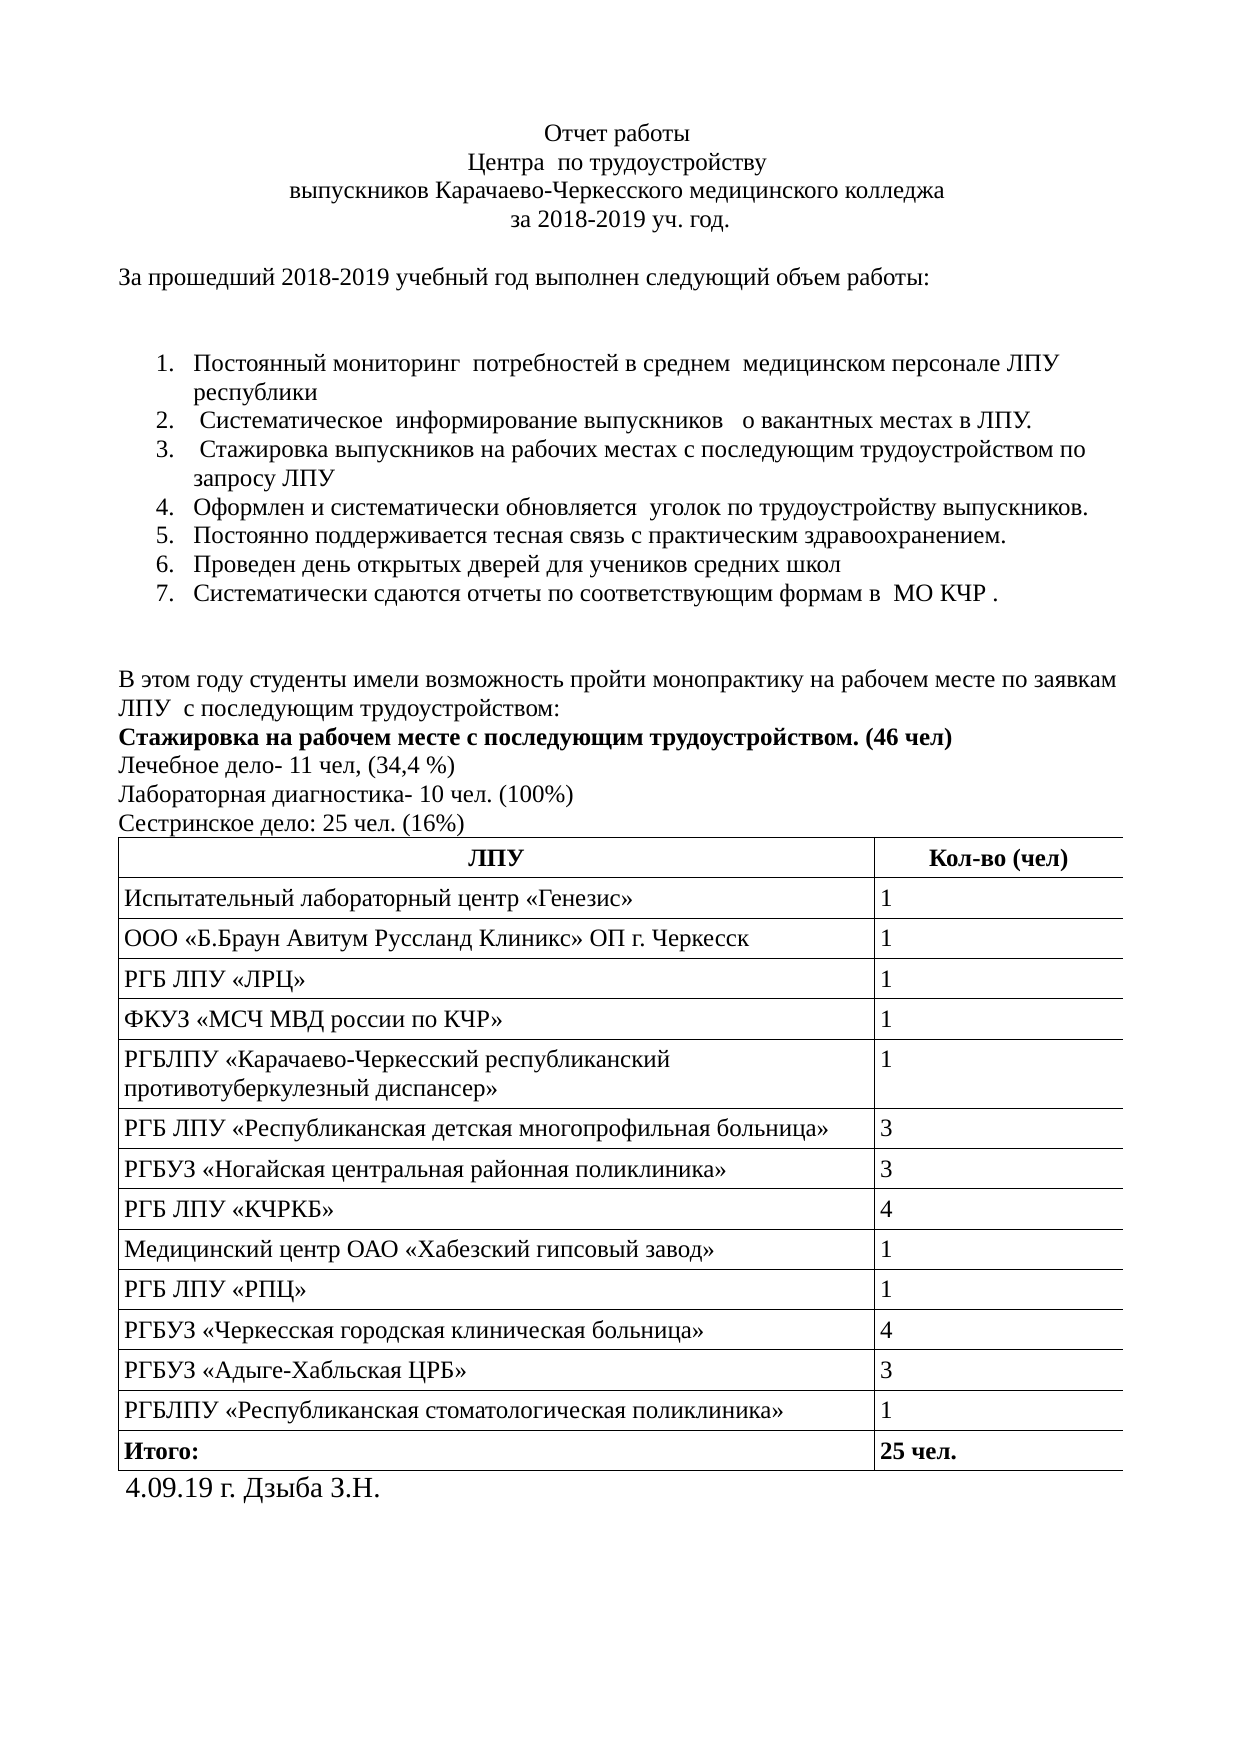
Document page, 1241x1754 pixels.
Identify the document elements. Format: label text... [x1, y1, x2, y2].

list Систематически сдаются отчеты по соответствующим формам в МО КЧР . [156, 578, 1122, 607]
table_cell ООО «Б.Браун Авитум Руссланд Клиникс» ОП г. Черкесск [119, 919, 874, 958]
table_cell 4 [875, 1310, 1123, 1349]
table_cell ФКУЗ «МСЧ МВД россии по КЧР» [119, 999, 874, 1038]
table_cell Итого: [119, 1431, 874, 1470]
table_cell 3 [875, 1109, 1123, 1148]
table_cell РГБЛПУ «Карачаево-Черкесский республиканский противотуберкулезный диспансер» [119, 1040, 874, 1107]
table_cell РГБУЗ «Адыге-Хабльская ЦРБ» [119, 1350, 874, 1390]
text Сестринское дело: 25 чел. (16%) [118, 808, 1122, 837]
table_cell 1 [875, 1270, 1123, 1309]
text выпускников Карачаево-Черкесского медицинского колледжа [118, 176, 1122, 204]
text Лабораторная диагностика- 10 чел. (100%) [118, 779, 1122, 808]
table_header ЛПУ [119, 838, 874, 877]
list Постоянный мониторинг потребностей в среднем медицинском персонале ЛПУ республики [156, 348, 1122, 406]
table_cell 1 [875, 878, 1123, 917]
table_cell РГБ ЛПУ «КЧРКБ» [119, 1189, 874, 1228]
text 4.09.19 г. Дзыба З.Н. [118, 1471, 1122, 1504]
table_header Кол-во (чел) [875, 838, 1123, 877]
text Отчет работы [118, 118, 1122, 147]
table_cell 1 [875, 959, 1123, 998]
table_cell РГБ ЛПУ «РПЦ» [119, 1270, 874, 1309]
table_cell Испытательный лабораторный центр «Генезис» [119, 878, 874, 917]
list Систематическое информирование выпускников о вакантных местах в ЛПУ. [156, 406, 1122, 434]
text Центра по трудоустройству [118, 147, 1122, 176]
list Проведен день открытых дверей для учеников средних школ [156, 549, 1122, 578]
text Лечебное дело- 11 чел, (34,4 %) [118, 751, 1122, 779]
table_cell 1 [875, 1230, 1123, 1269]
table_cell 3 [875, 1350, 1123, 1390]
text за 2018-2019 уч. год. [118, 204, 1122, 233]
table_cell РГБУЗ «Ногайская центральная районная поликлиника» [119, 1149, 874, 1188]
text Стажировка на рабочем месте с последующим трудоустройством. (46 чел) [118, 722, 1122, 751]
list Стажировка выпускников на рабочих местах с последующим трудоустройством по запросу ЛПУ [156, 434, 1122, 492]
list Оформлен и систематически обновляется уголок по трудоустройству выпускников. [156, 492, 1122, 521]
table_cell Медицинский центр ОАО «Хабезский гипсовый завод» [119, 1230, 874, 1269]
table_cell РГБУЗ «Черкесская городская клиническая больница» [119, 1310, 874, 1349]
table_cell РГБЛПУ «Республиканская стоматологическая поликлиника» [119, 1391, 874, 1430]
table_cell 25 чел. [875, 1431, 1123, 1470]
table_cell 1 [875, 1391, 1123, 1430]
table_cell РГБ ЛПУ «Республиканская детская многопрофильная больница» [119, 1109, 874, 1148]
text В этом году студенты имели возможность пройти монопрактику на рабочем месте по заявкам ЛПУ с последующим трудоустройством: [118, 664, 1122, 722]
list Постоянно поддерживается тесная связь с практическим здравоохранением. [156, 521, 1122, 549]
table_cell 4 [875, 1189, 1123, 1228]
table_cell 1 [875, 1040, 1123, 1107]
table_cell РГБ ЛПУ «ЛРЦ» [119, 959, 874, 998]
text За прошедший 2018-2019 учебный год выполнен следующий объем работы: [118, 262, 1122, 291]
table_cell 1 [875, 999, 1123, 1038]
table_cell 1 [875, 919, 1123, 958]
table_cell 3 [875, 1149, 1123, 1188]
